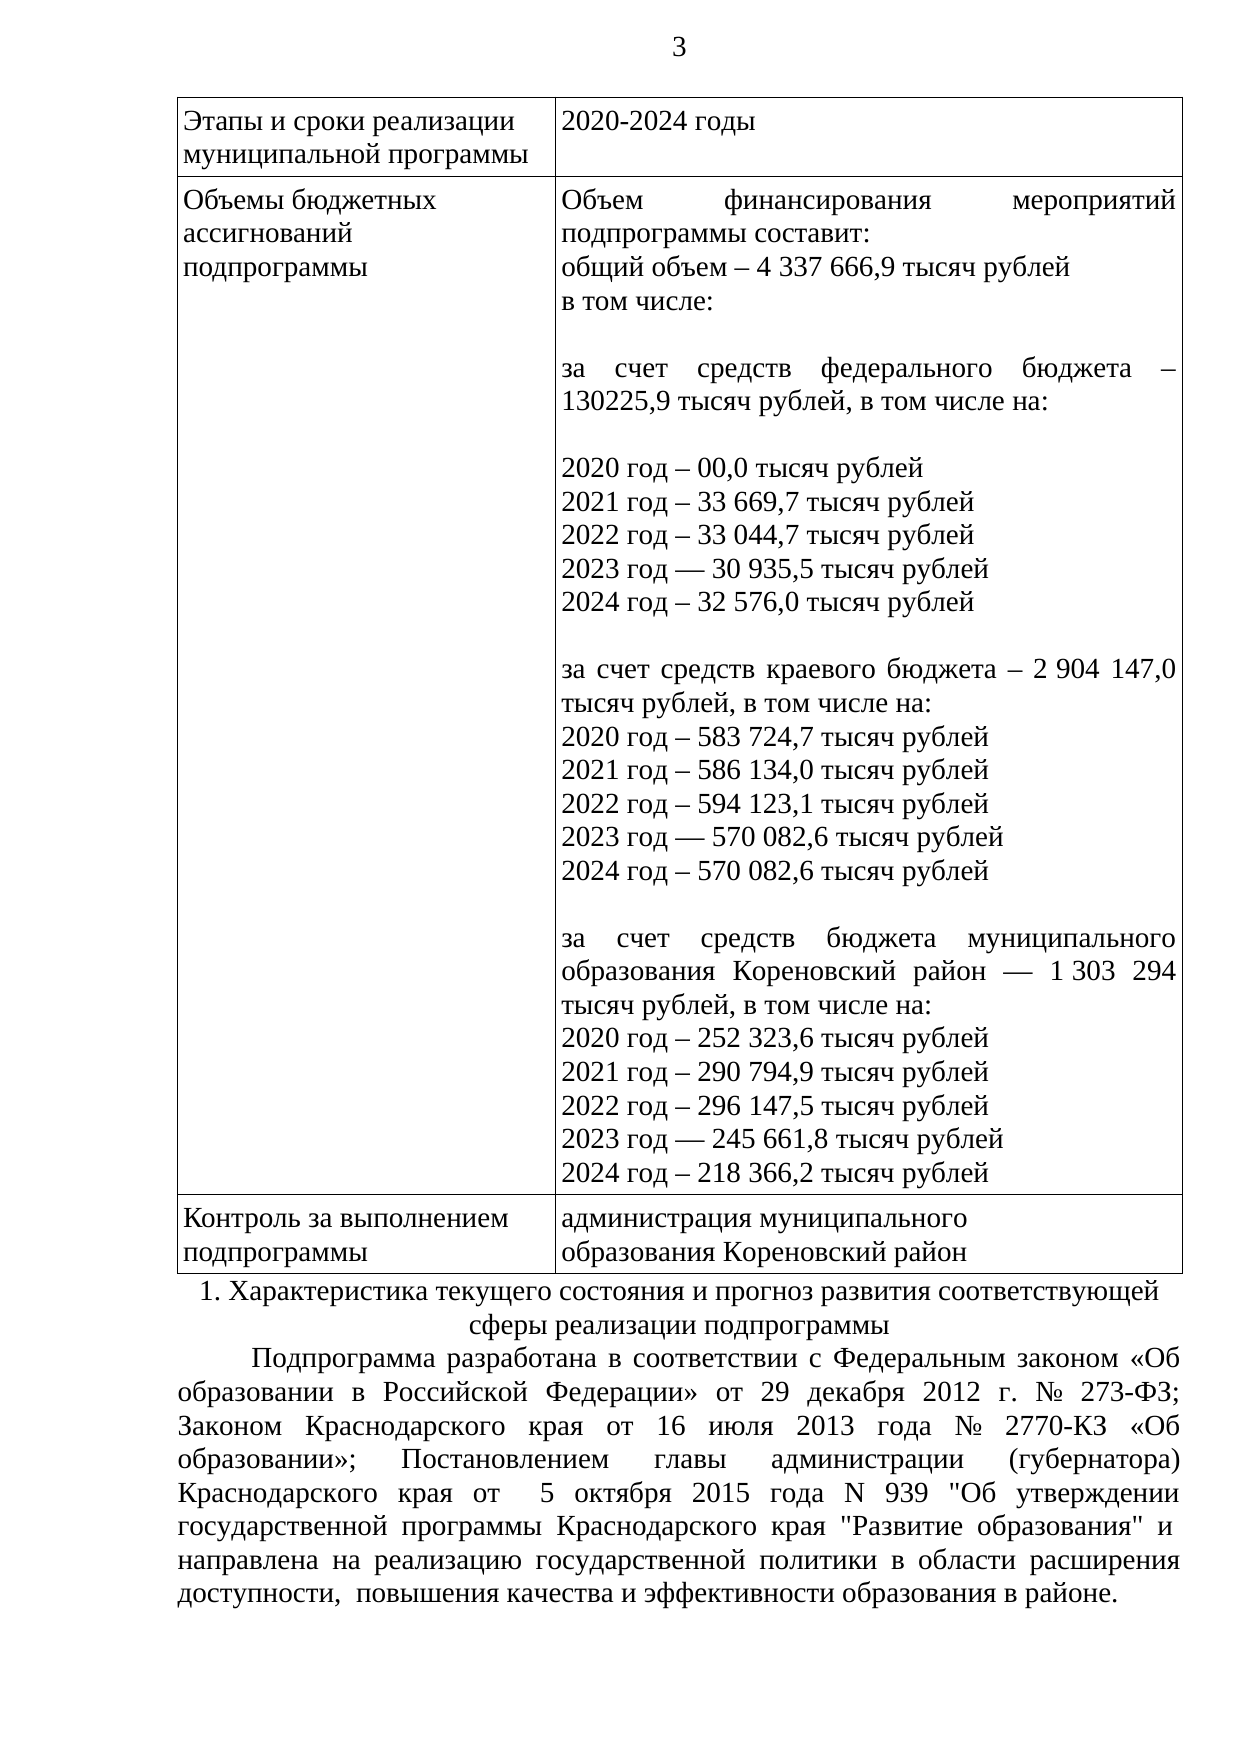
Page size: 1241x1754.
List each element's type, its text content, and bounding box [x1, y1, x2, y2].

table_cell Объемы бюджетных ассигнований подпрограммы [178, 177, 555, 1194]
text 1. Характеристика текущего состояния и прогноз развития соответствующей сферы реализации подпрограммы [177, 1274, 1181, 1341]
text 3 [177, 29, 1181, 63]
table_cell Контроль за выполнением подпрограммы [178, 1195, 555, 1273]
table_header Этапы и сроки реализации муниципальной программы [178, 98, 555, 176]
table_header 2020-2024 годы [556, 98, 1182, 176]
table_cell Объем финансирования мероприятий подпрограммы составит: общий объем – 4 337 666,9 тысяч рублей в том числе: за счет средств федерального бюджета – 130225,9 тысяч рублей, в том числе на: 2020 год – 00,0 тысяч рублей 2021 год – 33 669,7 тысяч рублей 2022 год – 33 044,7 тысяч рублей 2023 год — 30 935,5 тысяч рублей 2024 год – 32 576,0 тысяч рублей за счет средств краевого бюджета – 2 904 147,0 тысяч рублей, в том числе на: 2020 год – 583 724,7 тысяч рублей 2021 год – 586 134,0 тысяч рублей 2022 год – 594 123,1 тысяч рублей 2023 год — 570 082,6 тысяч рублей 2024 год – 570 082,6 тысяч рублей за счет средств бюджета муниципального образования Кореновский район — 1 303 294 тысяч рублей, в том числе на: 2020 год – 252 323,6 тысяч рублей 2021 год – 290 794,9 тысяч рублей 2022 год – 296 147,5 тысяч рублей 2023 год — 245 661,8 тысяч рублей 2024 год – 218 366,2 тысяч рублей [556, 177, 1182, 1194]
text Подпрограмма разработана в соответствии с Федеральным законом «Об образовании в Российской Федерации» от 29 декабря 2012 г. № 273-ФЗ; Законом Краснодарского края от 16 июля 2013 года № 2770-КЗ «Об образовании»; Постановлением главы администрации (губернатора) Краснодарского края от 5 октября 2015 года N 939 "Об утверждении государственной программы Краснодарского края "Развитие образования" и направлена на реализацию государственной политики в области расширения доступности, повышения качества и эффективности образования в районе. [177, 1341, 1181, 1609]
table_cell администрация муниципального образования Кореновский район [556, 1195, 1182, 1273]
